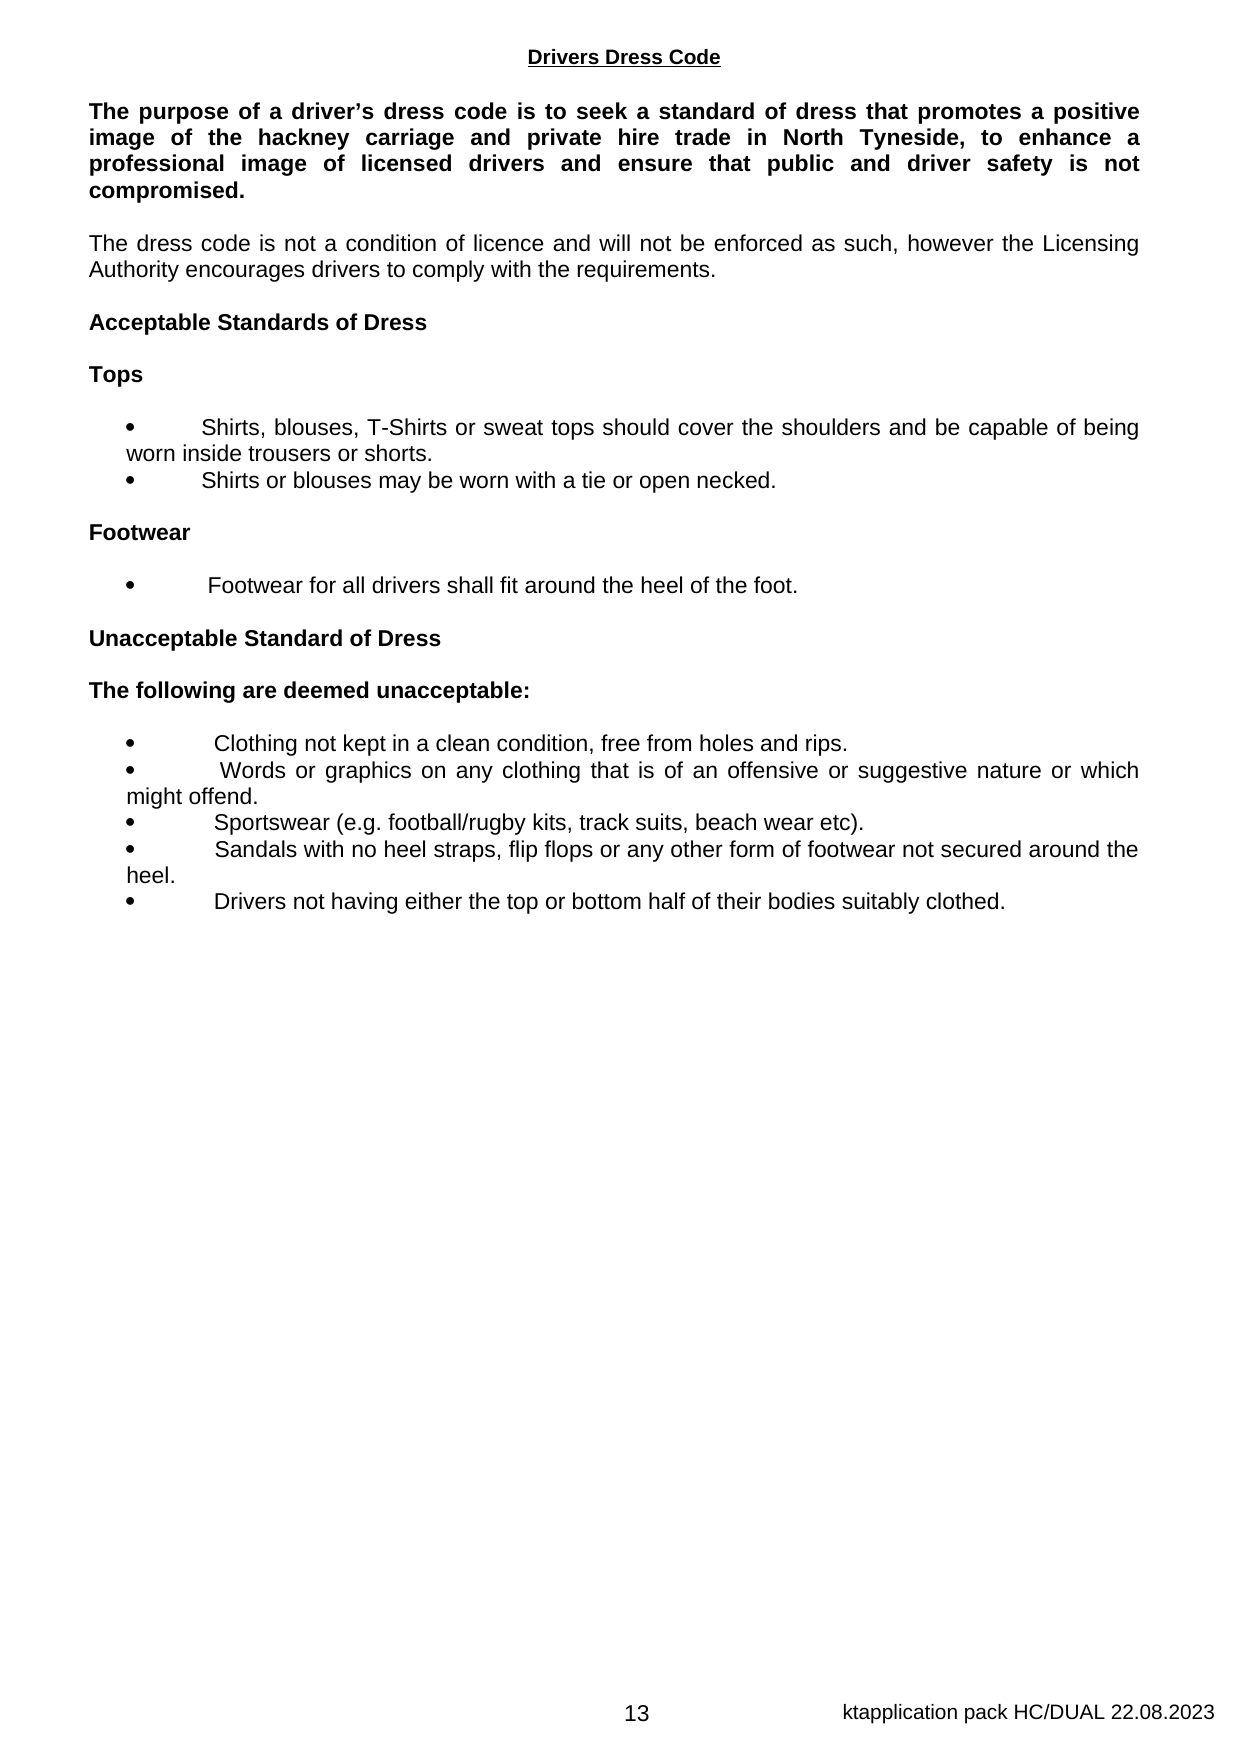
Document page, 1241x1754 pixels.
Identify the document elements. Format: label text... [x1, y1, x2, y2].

subtitle Drivers Dress Code [58, 45, 1190, 69]
table_header The purpose of a driver’s dress code is to seek a standard of dress that promotes a positive image of the hackney carriage and private hire trade in North Tyneside, to enhance a professional image of licensed drivers and ensure that public and driver safety is not compromised. The dress code is not a condition of licence and will not be enforced as such, however the Licensing Authority encourages drivers to comply with the requirements. Acceptable Standards of Dress Tops Shirts, blouses, T-Shirts or sweat tops should cover the shoulders and be capable of being worn inside trousers or shorts. Shirts or blouses may be worn with a tie or open necked. Footwear Footwear for all drivers shall fit around the heel of the foot. Unacceptable Standard of Dress The following are deemed unacceptable: Clothing not kept in a clean condition, free from holes and rips. Words or graphics on any clothing that is of an offensive or suggestive nature or which might offend. Sportswear (e.g. football/rugby kits, track suits, beach wear etc). Sandals with no heel straps, flip flops or any other form of footwear not secured around the heel. Drivers not having either the top or bottom half of their bodies suitably clothed. [68, 98, 1177, 915]
